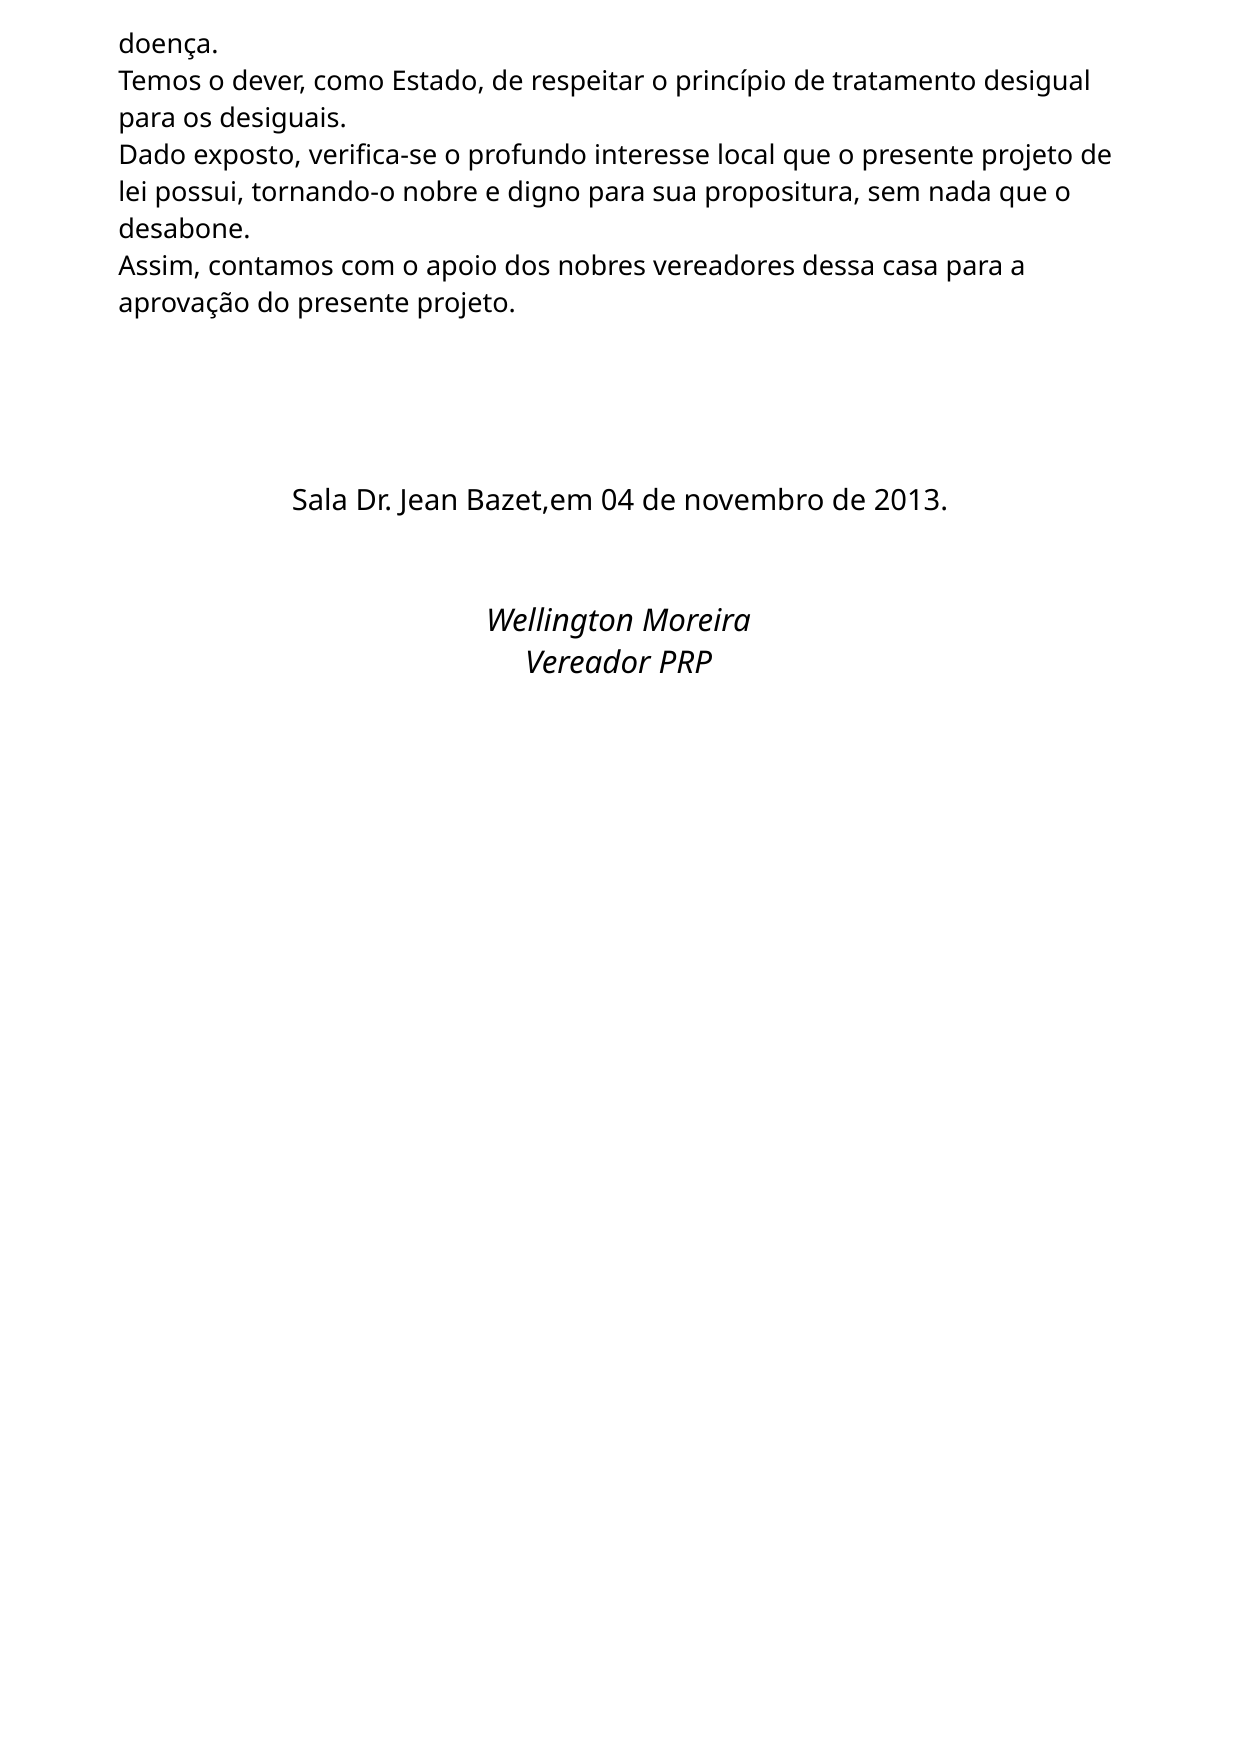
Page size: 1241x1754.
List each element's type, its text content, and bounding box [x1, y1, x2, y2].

text doença. [118, 25, 1122, 62]
text Wellington Moreira [118, 598, 1122, 640]
text Sala Dr. Jean Bazet,em 04 de novembro de 2013. [118, 479, 1122, 518]
text Vereador PRP [118, 640, 1122, 683]
text Temos o dever, como Estado, de respeitar o princípio de tratamento desigual para os desiguais. [118, 62, 1122, 136]
text Assim, contamos com o apoio dos nobres vereadores dessa casa para a aprovação do presente projeto. [118, 246, 1122, 320]
text Dado exposto, verifica-se o profundo interesse local que o presente projeto de lei possui, tornando-o nobre e digno para sua propositura, sem nada que o desabone. [118, 136, 1122, 246]
